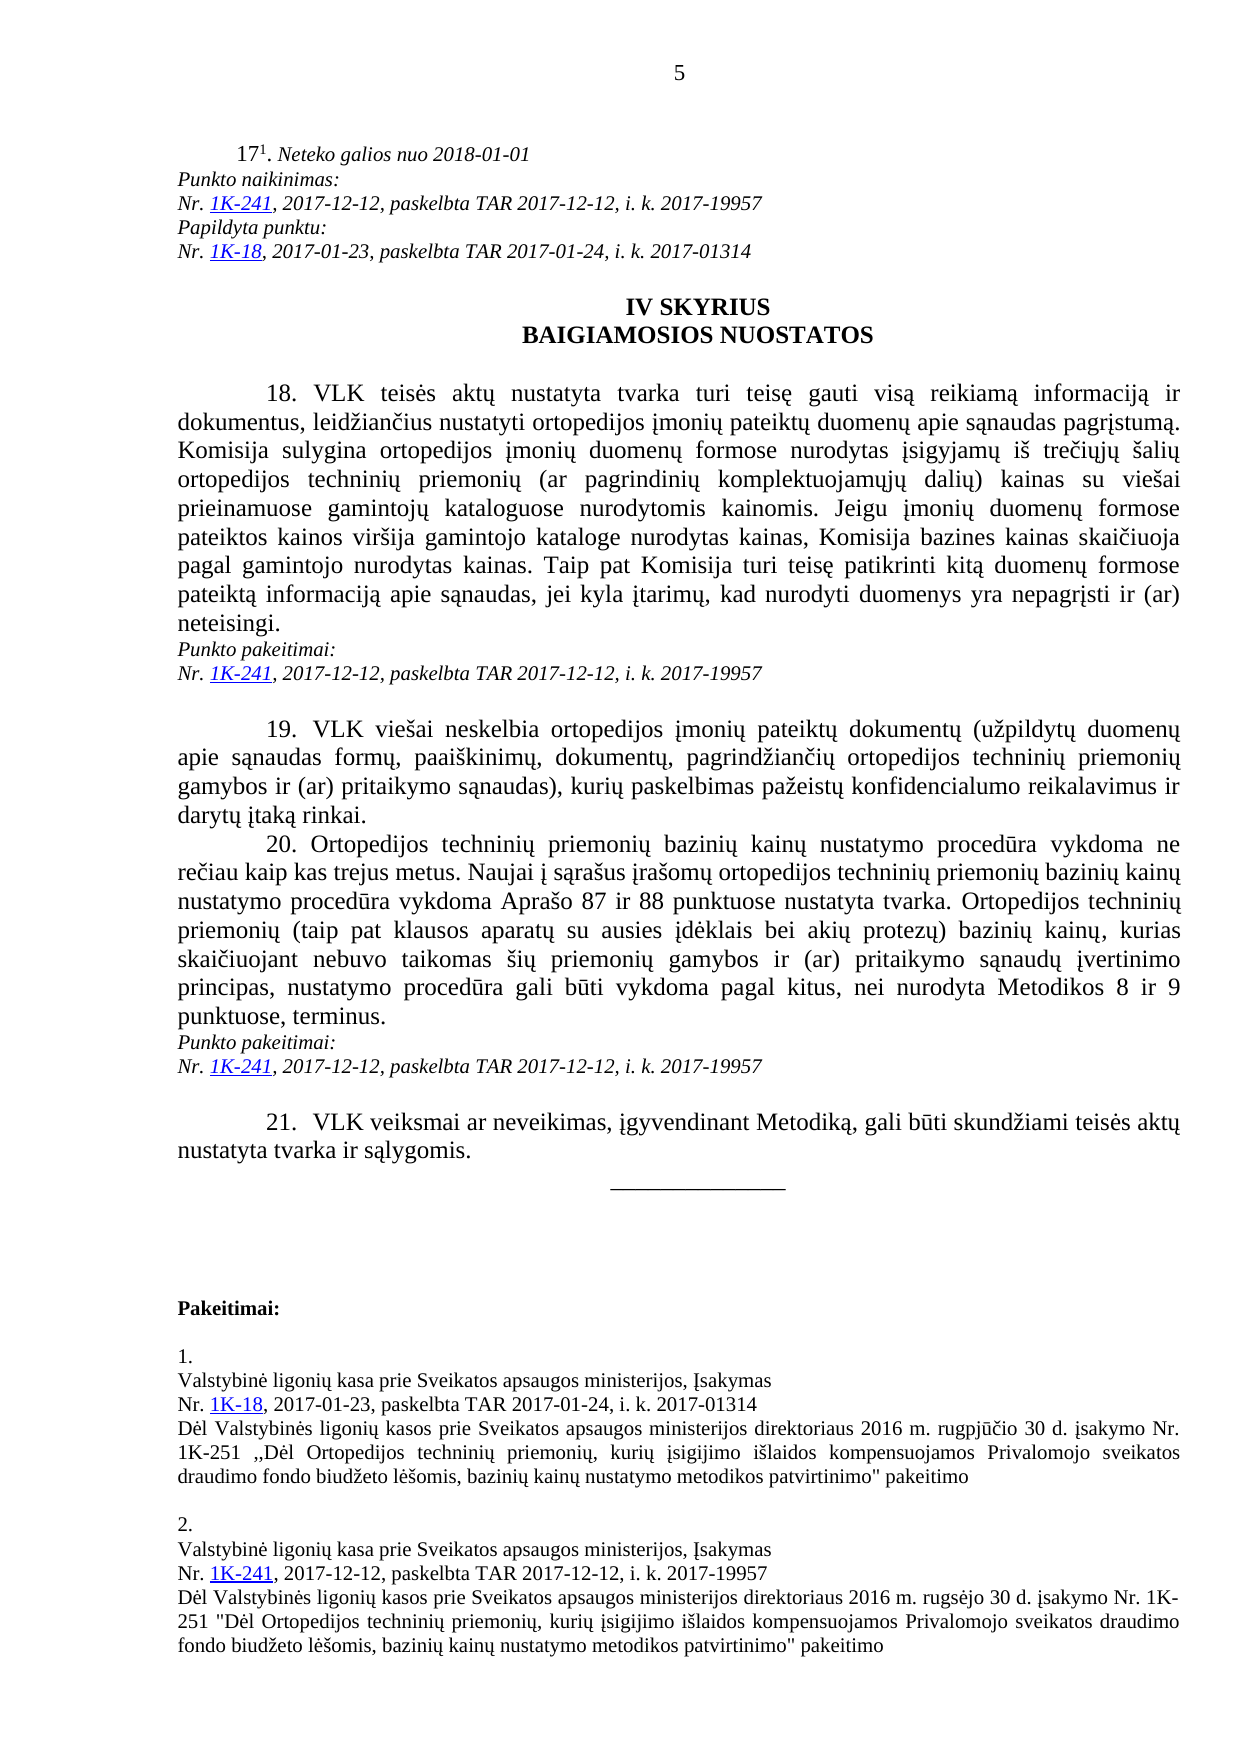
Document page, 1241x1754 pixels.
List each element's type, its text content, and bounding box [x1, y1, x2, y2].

text Nr. 1K-241, 2017-12-12, paskelbta TAR 2017-12-12, i. k. 2017-19957 [177, 1561, 1181, 1584]
text BAIGIAMOSIOS NUOSTATOS [215, 321, 1181, 349]
text 2. [177, 1512, 1181, 1536]
text Dėl Valstybinės ligonių kasos prie Sveikatos apsaugos ministerijos direktoriaus 2016 m. rugpjūčio 30 d. įsakymo Nr. 1K-251 ,,Dėl Ortopedijos techninių priemonių, kurių įsigijimo išlaidos kompensuojamos Privalomojo sveikatos draudimo fondo biudžeto lėšomis, bazinių kainų nustatymo metodikos patvirtinimo" pakeitimo [177, 1416, 1181, 1488]
text Pakeitimai: [177, 1296, 1181, 1320]
text Punkto pakeitimai: [177, 1030, 1181, 1054]
text Valstybinė ligonių kasa prie Sveikatos apsaugos ministerijos, Įsakymas [177, 1536, 1181, 1561]
text 21. VLK veiksmai ar neveikimas, įgyvendinant Metodiką, gali būti skundžiami teisės aktų nustatyta tvarka ir sąlygomis. [177, 1107, 1181, 1164]
text 19. VLK viešai neskelbia ortopedijos įmonių pateiktų dokumentų (užpildytų duomenų apie sąnaudas formų, paaiškinimų, dokumentų, pagrindžiančių ortopedijos techninių priemonių gamybos ir (ar) pritaikymo sąnaudas), kurių paskelbimas pažeistų konfidencialumo reikalavimus ir darytų įtaką rinkai. [177, 714, 1181, 829]
text Valstybinė ligonių kasa prie Sveikatos apsaugos ministerijos, Įsakymas [177, 1368, 1181, 1392]
text 171. Neteko galios nuo 2018-01-01 [177, 141, 1181, 167]
text Nr. 1K-241, 2017-12-12, paskelbta TAR 2017-12-12, i. k. 2017-19957 [177, 661, 1181, 685]
text Nr. 1K-241, 2017-12-12, paskelbta TAR 2017-12-12, i. k. 2017-19957 [177, 191, 1181, 215]
text IV SKYRIUS [215, 292, 1181, 321]
text ______________ [215, 1164, 1181, 1193]
text Nr. 1K-18, 2017-01-23, paskelbta TAR 2017-01-24, i. k. 2017-01314 [177, 1392, 1181, 1416]
text Nr. 1K-18, 2017-01-23, paskelbta TAR 2017-01-24, i. k. 2017-01314 [177, 239, 1181, 263]
text Dėl Valstybinės ligonių kasos prie Sveikatos apsaugos ministerijos direktoriaus 2016 m. rugsėjo 30 d. įsakymo Nr. 1K-251 "Dėl Ortopedijos techninių priemonių, kurių įsigijimo išlaidos kompensuojamos Privalomojo sveikatos draudimo fondo biudžeto lėšomis, bazinių kainų nustatymo metodikos patvirtinimo" pakeitimo [177, 1584, 1181, 1657]
text 20. Ortopedijos techninių priemonių bazinių kainų nustatymo procedūra vykdoma ne rečiau kaip kas trejus metus. Naujai į sąrašus įrašomų ortopedijos techninių priemonių bazinių kainų nustatymo procedūra vykdoma Aprašo 87 ir 88 punktuose nustatyta tvarka. Ortopedijos techninių priemonių (taip pat klausos aparatų su ausies įdėklais bei akių protezų) bazinių kainų, kurias skaičiuojant nebuvo taikomas šių priemonių gamybos ir (ar) pritaikymo sąnaudų įvertinimo principas, nustatymo procedūra gali būti vykdoma pagal kitus, nei nurodyta Metodikos 8 ir 9 punktuose, terminus. [177, 829, 1181, 1030]
text Papildyta punktu: [177, 215, 1181, 239]
text Punkto pakeitimai: [177, 637, 1181, 661]
text 18. VLK teisės aktų nustatyta tvarka turi teisę gauti visą reikiamą informaciją ir dokumentus, leidžiančius nustatyti ortopedijos įmonių pateiktų duomenų apie sąnaudas pagrįstumą. Komisija sulygina ortopedijos įmonių duomenų formose nurodytas įsigyjamų iš trečiųjų šalių ortopedijos techninių priemonių (ar pagrindinių komplektuojamųjų dalių) kainas su viešai prieinamuose gamintojų kataloguose nurodytomis kainomis. Jeigu įmonių duomenų formose pateiktos kainos viršija gamintojo kataloge nurodytas kainas, Komisija bazines kainas skaičiuoja pagal gamintojo nurodytas kainas. Taip pat Komisija turi teisę patikrinti kitą duomenų formose pateiktą informaciją apie sąnaudas, jei kyla įtarimų, kad nurodyti duomenys yra nepagrįsti ir (ar) neteisingi. [177, 378, 1181, 637]
text 1. [177, 1344, 1181, 1368]
text Punkto naikinimas: [177, 167, 1181, 191]
text Nr. 1K-241, 2017-12-12, paskelbta TAR 2017-12-12, i. k. 2017-19957 [177, 1054, 1181, 1078]
